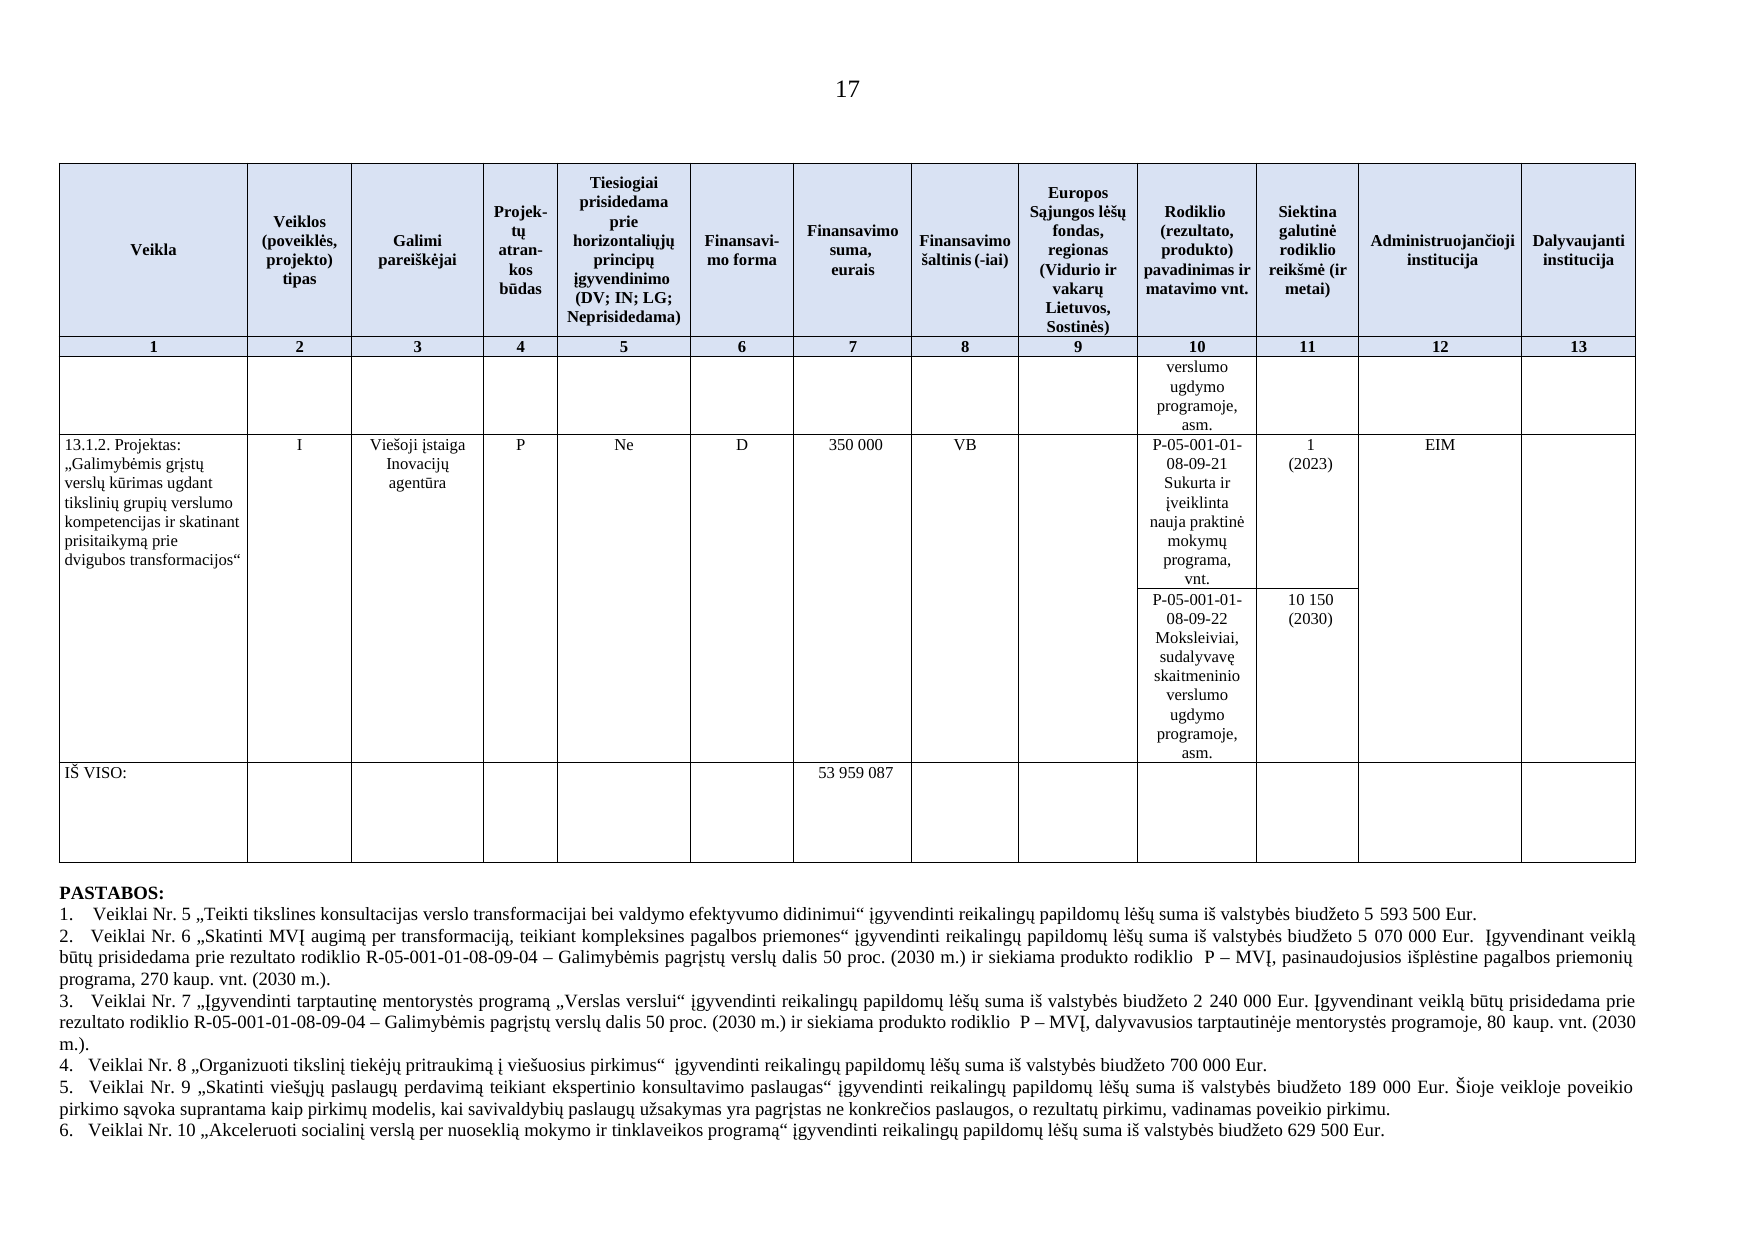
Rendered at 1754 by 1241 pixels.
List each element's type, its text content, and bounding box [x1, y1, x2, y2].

table_cell 350 000 [794, 435, 911, 762]
table_header Administruojančioji institucija [1359, 164, 1521, 336]
table_header Tiesiogiai prisidedama prie horizontaliųjų principų įgyvendinimo (DV; IN; LG; Neprisidedama) [558, 164, 690, 336]
table_header Finansavimo šaltinis (-iai) [912, 164, 1018, 336]
table_cell [794, 357, 911, 434]
table_header Veiklos (poveiklės, projekto) tipas [248, 164, 351, 336]
table_cell [484, 357, 557, 434]
table_cell [1019, 357, 1137, 434]
table_cell 3 [352, 337, 483, 356]
table_cell 1 (2023) [1257, 435, 1358, 588]
table_cell [558, 357, 690, 434]
table_cell [912, 763, 1018, 862]
table_cell [1257, 763, 1358, 862]
table_cell [1138, 763, 1256, 862]
table_cell 10 [1138, 337, 1256, 356]
text 2. Veiklai Nr. 6 „Skatinti MVĮ augimą per transformaciją, teikiant kompleksines pagalbos priemones“ įgyvendinti reikalingų papildomų lėšų suma iš valstybės biudžeto 5 070 000 Eur. Įgyvendinant veiklą būtų prisidedama prie rezultato rodiklio R-05-001-01-08-09-04 – Galimybėmis pagrįstų verslų dalis 50 proc. (2030 m.) ir siekiama produkto rodiklio P – MVĮ, pasinaudojusios išplėstine pagalbos priemonių programa, 270 kaup. vnt. (2030 m.). [59, 925, 1636, 989]
table_header Veikla [60, 164, 247, 336]
table_cell [248, 763, 351, 862]
table_cell I [248, 435, 351, 762]
table_cell [352, 763, 483, 862]
table_header Siektina galutinė rodiklio reikšmė (ir metai) [1257, 164, 1358, 336]
table_cell 8 [912, 337, 1018, 356]
table_cell [1359, 357, 1521, 434]
table_cell VB [912, 435, 1018, 762]
table_cell [1257, 357, 1358, 434]
table_cell [691, 357, 793, 434]
table_cell P-05-001-01-08-09-21 Sukurta ir įveiklinta nauja praktinė mokymų programa, vnt. [1138, 435, 1256, 588]
table_cell EIM [1359, 435, 1521, 762]
table_cell 5 [558, 337, 690, 356]
table_cell 13 [1522, 337, 1635, 356]
table_cell 13.1.2. Projektas: „Galimybėmis grįstų verslų kūrimas ugdant tikslinių grupių verslumo kompetencijas ir skatinant prisitaikymą prie dvigubos transformacijos“ [60, 435, 247, 762]
table_header Finansavimo suma, eurais [794, 164, 911, 336]
table_header Galimi pareiškėjai [352, 164, 483, 336]
table_header Rodiklio (rezultato, produkto) pavadinimas ir matavimo vnt. [1138, 164, 1256, 336]
text PASTABOS: [59, 882, 1636, 903]
table_cell 11 [1257, 337, 1358, 356]
table_cell [1522, 357, 1635, 434]
table_cell [912, 357, 1018, 434]
table_cell [60, 357, 247, 434]
text 5. Veiklai Nr. 9 „Skatinti viešųjų paslaugų perdavimą teikiant ekspertinio konsultavimo paslaugas“ įgyvendinti reikalingų papildomų lėšų suma iš valstybės biudžeto 189 000 Eur. Šioje veikloje poveikio pirkimo sąvoka suprantama kaip pirkimų modelis, kai savivaldybių paslaugų užsakymas yra pagrįstas ne konkrečios paslaugos, o rezultatų pirkimu, vadinamas poveikio pirkimu. [59, 1076, 1636, 1119]
table_cell D [691, 435, 793, 762]
table_cell [484, 763, 557, 862]
table_cell P [484, 435, 557, 762]
table_cell 9 [1019, 337, 1137, 356]
table_cell [1359, 763, 1521, 862]
table_cell 53 959 087 [794, 763, 911, 862]
text 6. Veiklai Nr. 10 „Akceleruoti socialinį verslą per nuoseklią mokymo ir tinklaveikos programą“ įgyvendinti reikalingų papildomų lėšų suma iš valstybės biudžeto 629 500 Eur. [59, 1119, 1636, 1141]
table_cell IŠ VISO: [60, 763, 247, 862]
table_cell [352, 357, 483, 434]
table_cell [691, 763, 793, 862]
table_cell P-05-001-01-08-09-22 Moksleiviai, sudalyvavę skaitmeninio verslumo ugdymo programoje, asm. [1138, 589, 1256, 762]
table_cell 1 [60, 337, 247, 356]
table_cell [1522, 763, 1635, 862]
table_cell [248, 357, 351, 434]
table_cell 12 [1359, 337, 1521, 356]
table_header Finansavi-mo forma [691, 164, 793, 336]
table_cell [558, 763, 690, 862]
table_cell verslumo ugdymo programoje, asm. [1138, 357, 1256, 434]
table_cell 2 [248, 337, 351, 356]
table_cell [1522, 435, 1635, 762]
text 1. Veiklai Nr. 5 „Teikti tikslines konsultacijas verslo transformacijai bei valdymo efektyvumo didinimui“ įgyvendinti reikalingų papildomų lėšų suma iš valstybės biudžeto 5 593 500 Eur. [59, 903, 1636, 925]
table_cell Ne [558, 435, 690, 762]
table_cell [1019, 435, 1137, 762]
text 4. Veiklai Nr. 8 „Organizuoti tikslinį tiekėjų pritraukimą į viešuosius pirkimus“ įgyvendinti reikalingų papildomų lėšų suma iš valstybės biudžeto 700 000 Eur. [59, 1054, 1636, 1076]
table_cell 6 [691, 337, 793, 356]
table_cell 4 [484, 337, 557, 356]
table_header Europos Sąjungos lėšų fondas, regionas (Vidurio ir vakarų Lietuvos, Sostinės) [1019, 164, 1137, 336]
table_cell 10 150 (2030) [1257, 589, 1358, 762]
table_header Dalyvaujanti institucija [1522, 164, 1635, 336]
table_cell 7 [794, 337, 911, 356]
table_cell [1019, 763, 1137, 862]
table_header Projek-tų atran-kos būdas [484, 164, 557, 336]
text 3. Veiklai Nr. 7 „Įgyvendinti tarptautinę mentorystės programą „Verslas verslui“ įgyvendinti reikalingų papildomų lėšų suma iš valstybės biudžeto 2 240 000 Eur. Įgyvendinant veiklą būtų prisidedama prie rezultato rodiklio R-05-001-01-08-09-04 – Galimybėmis pagrįstų verslų dalis 50 proc. (2030 m.) ir siekiama produkto rodiklio P – MVĮ, dalyvavusios tarptautinėje mentorystės programoje, 80 kaup. vnt. (2030 m.). [59, 989, 1636, 1054]
table_cell Viešoji įstaiga Inovacijų agentūra [352, 435, 483, 762]
